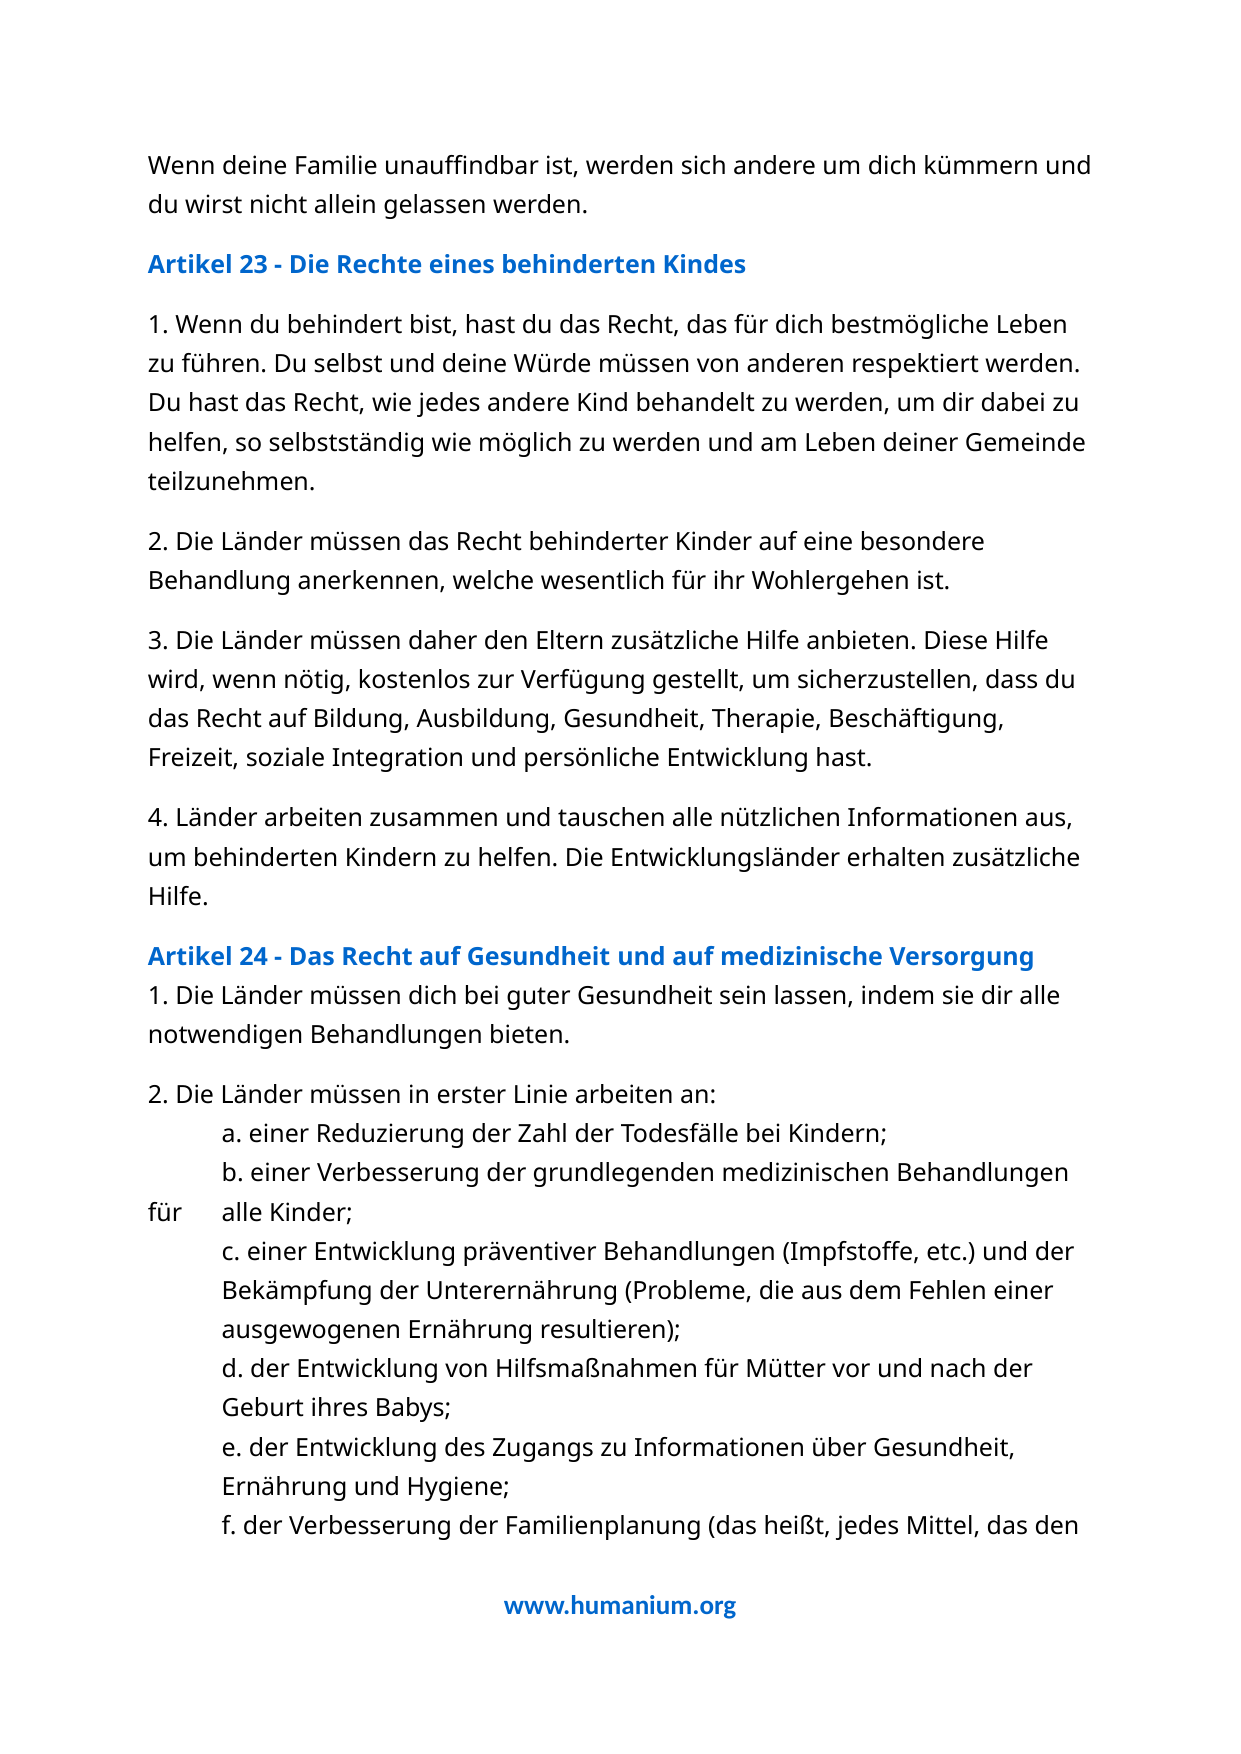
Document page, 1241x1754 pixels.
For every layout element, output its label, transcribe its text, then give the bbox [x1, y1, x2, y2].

list 1. Wenn du behindert bist, hast du das Recht, das für dich bestmögliche Leben zu führen. Du selbst und deine Würde müssen von anderen respektiert werden. Du hast das Recht, wie jedes andere Kind behandelt zu werden, um dir dabei zu helfen, so selbstständig wie möglich zu werden und am Leben deiner Gemeinde teilzunehmen. [148, 307, 1093, 497]
list Artikel 23 - Die Rechte eines behinderten Kindes [148, 247, 1093, 281]
list Wenn deine Familie unauffindbar ist, werden sich andere um dich kümmern und du wirst nicht allein gelassen werden. [148, 148, 1093, 221]
list 2. Die Länder müssen das Recht behinderter Kinder auf eine besondere Behandlung anerkennen, welche wesentlich für ihr Wohlergehen ist. [148, 523, 1093, 597]
text 2. Die Länder müssen in erster Linie arbeiten an: a. einer Reduzierung der Zahl der Todesfälle bei Kindern; b. einer Verbesserung der grundlegenden medizinischen Behandlungen für alle Kinder; c. einer Entwicklung präventiver Behandlungen (Impfstoffe, etc.) und der Bekämpfung der Unterernährung (Probleme, die aus dem Fehlen einer ausgewogenen Ernährung resultieren); d. der Entwicklung von Hilfsmaßnahmen für Mütter vor und nach der Geburt ihres Babys; e. der Entwicklung des Zugangs zu Informationen über Gesundheit, Ernährung und Hygiene; f. der Verbesserung der Familienplanung (das heißt, jedes Mittel, das den [148, 1077, 1093, 1542]
text Artikel 24 - Das Recht auf Gesundheit und auf medizinische Versorgung 1. Die Länder müssen dich bei guter Gesundheit sein lassen, indem sie dir alle notwendigen Behandlungen bieten. [148, 938, 1093, 1051]
list 3. Die Länder müssen daher den Eltern zusätzliche Hilfe anbieten. Diese Hilfe wird, wenn nötig, kostenlos zur Verfügung gestellt, um sicherzustellen, dass du das Recht auf Bildung, Ausbildung, Gesundheit, Therapie, Beschäftigung, Freizeit, soziale Integration und persönliche Entwicklung hast. [148, 623, 1093, 774]
list 4. Länder arbeiten zusammen und tauschen alle nützlichen Informationen aus, um behinderten Kindern zu helfen. Die Entwicklungsländer erhalten zusätzliche Hilfe. [148, 800, 1093, 912]
